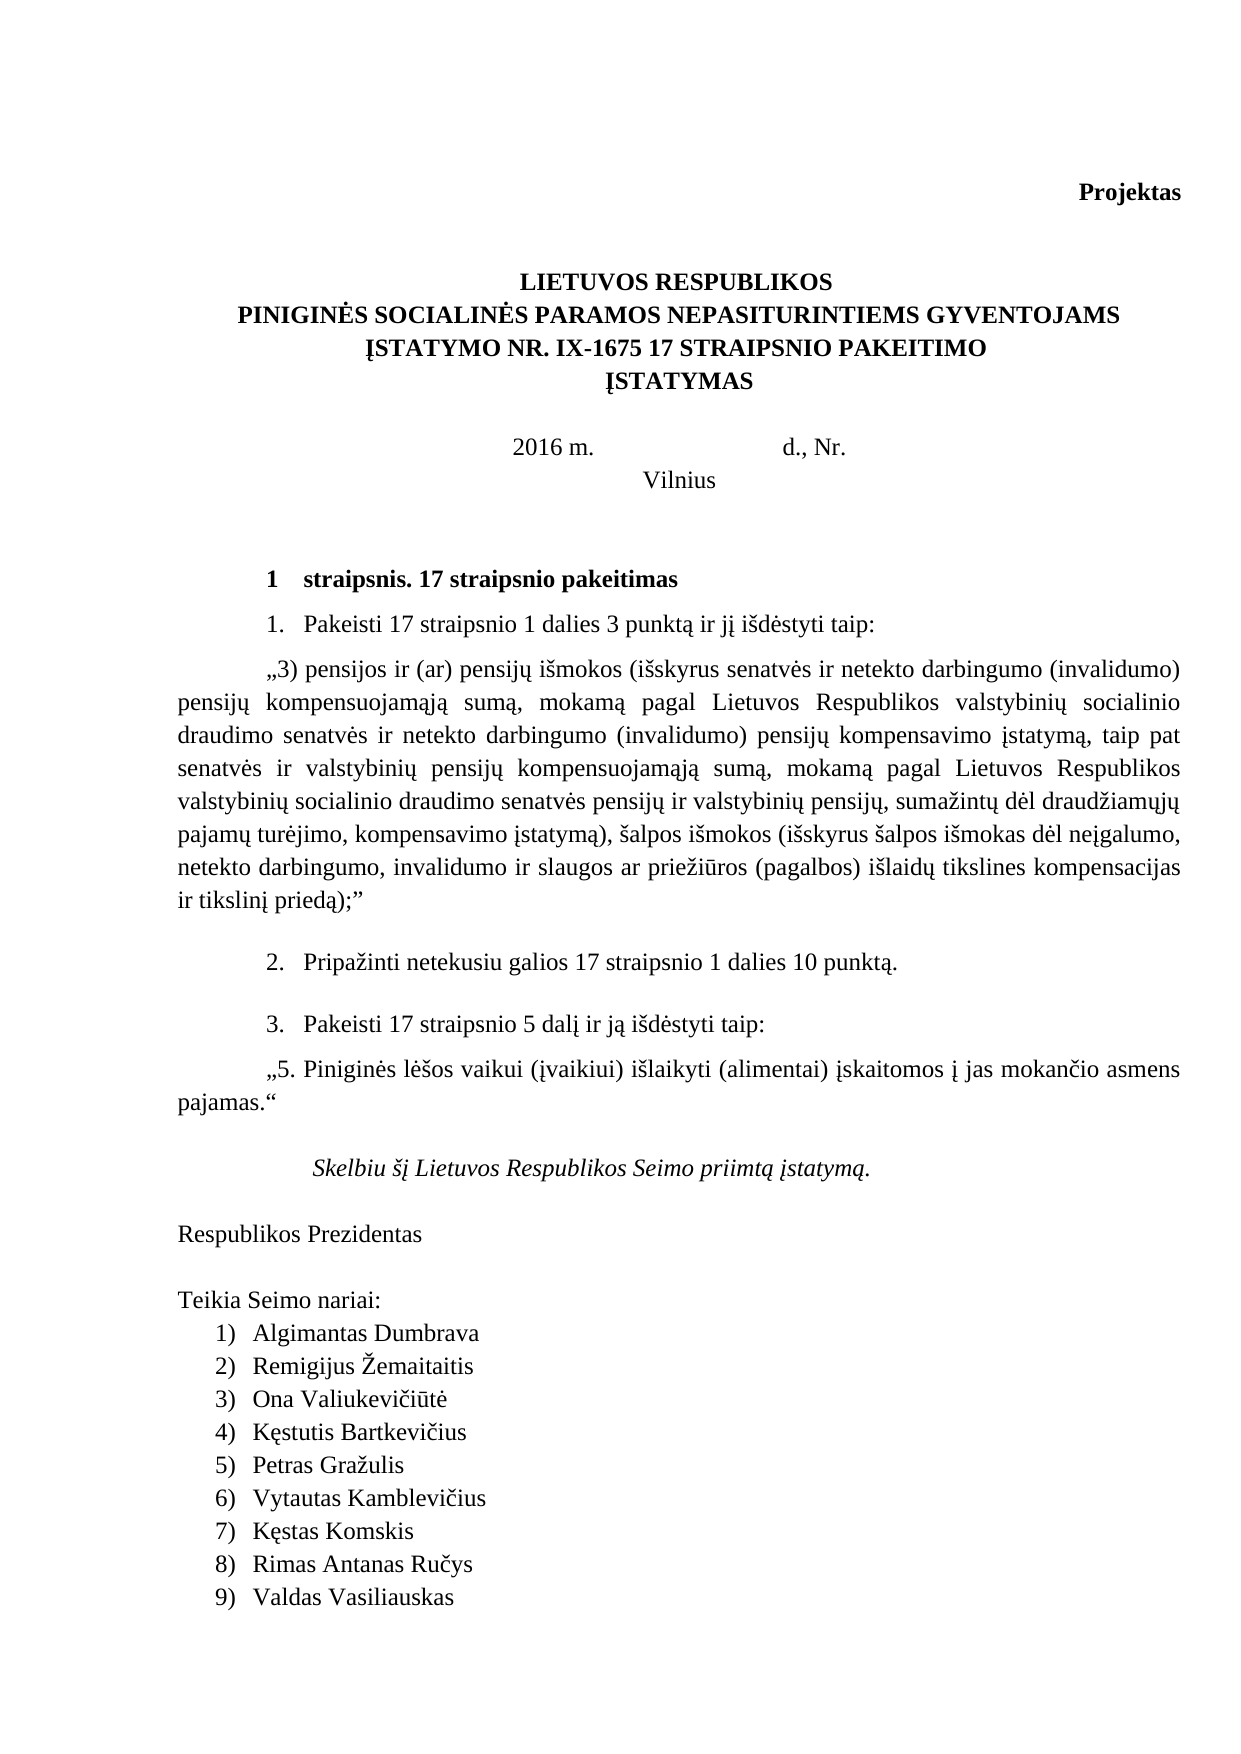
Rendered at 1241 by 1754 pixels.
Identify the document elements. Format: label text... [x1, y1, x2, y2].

text ĮSTATYMAS [177, 366, 1181, 395]
text 3) Ona Valiukevičiūtė [215, 1384, 1181, 1413]
text Vilnius [177, 465, 1181, 494]
text 1 straipsnis. 17 straipsnio pakeitimas [266, 564, 1181, 593]
text 7) Kęstas Komskis [215, 1516, 1181, 1545]
text 2016 m. d., Nr. [177, 432, 1181, 461]
text „3) pensijos ir (ar) pensijų išmokos (išskyrus senatvės ir netekto darbingumo (invalidumo) pensijų kompensuojamąją sumą, mokamą pagal Lietuvos Respublikos valstybinių socialinio draudimo senatvės ir netekto darbingumo (invalidumo) pensijų kompensavimo įstatymą, taip pat senatvės ir valstybinių pensijų kompensuojamąją sumą, mokamą pagal Lietuvos Respublikos valstybinių socialinio draudimo senatvės pensijų ir valstybinių pensijų, sumažintų dėl draudžiamųjų pajamų turėjimo, kompensavimo įstatymą), šalpos išmokos (išskyrus šalpos išmokas dėl neįgalumo, netekto darbingumo, invalidumo ir slaugos ar priežiūros (pagalbos) išlaidų tikslines kompensacijas ir tikslinį priedą);” [177, 654, 1181, 914]
text 8) Rimas Antanas Ručys [215, 1549, 1181, 1578]
text PINIGINĖS SOCIALINĖS PARAMOS NEPASITURINTIEMS GYVENTOJAMS [177, 300, 1181, 329]
text Respublikos Prezidentas [177, 1219, 1181, 1248]
text „5. Piniginės lėšos vaikui (įvaikiui) išlaikyti (alimentai) įskaitomos į jas mokančio asmens pajamas.“ [177, 1054, 1181, 1116]
text Teikia Seimo nariai: [177, 1285, 1181, 1314]
text Projektas [177, 177, 1181, 206]
text 2. Pripažinti netekusiu galios 17 straipsnio 1 dalies 10 punktą. [266, 947, 1181, 976]
text 1) Algimantas Dumbrava [215, 1318, 1181, 1347]
text 9) Valdas Vasiliauskas [215, 1582, 1181, 1611]
text ĮSTATYMO NR. IX-1675 17 STRAIPSNIO PAKEITIMO [177, 333, 1181, 362]
text 1. Pakeisti 17 straipsnio 1 dalies 3 punktą ir jį išdėstyti taip: [266, 609, 1181, 638]
text 2) Remigijus Žemaitaitis [215, 1351, 1181, 1380]
text 3. Pakeisti 17 straipsnio 5 dalį ir ją išdėstyti taip: [266, 1009, 1181, 1038]
text 5) Petras Gražulis [215, 1450, 1181, 1479]
text LIETUVOS RESPUBLIKOS [177, 267, 1181, 296]
text Skelbiu šį Lietuvos Respublikos Seimo priimtą įstatymą. [177, 1153, 1181, 1182]
text 6) Vytautas Kamblevičius [215, 1483, 1181, 1512]
text 4) Kęstutis Bartkevičius [215, 1417, 1181, 1446]
